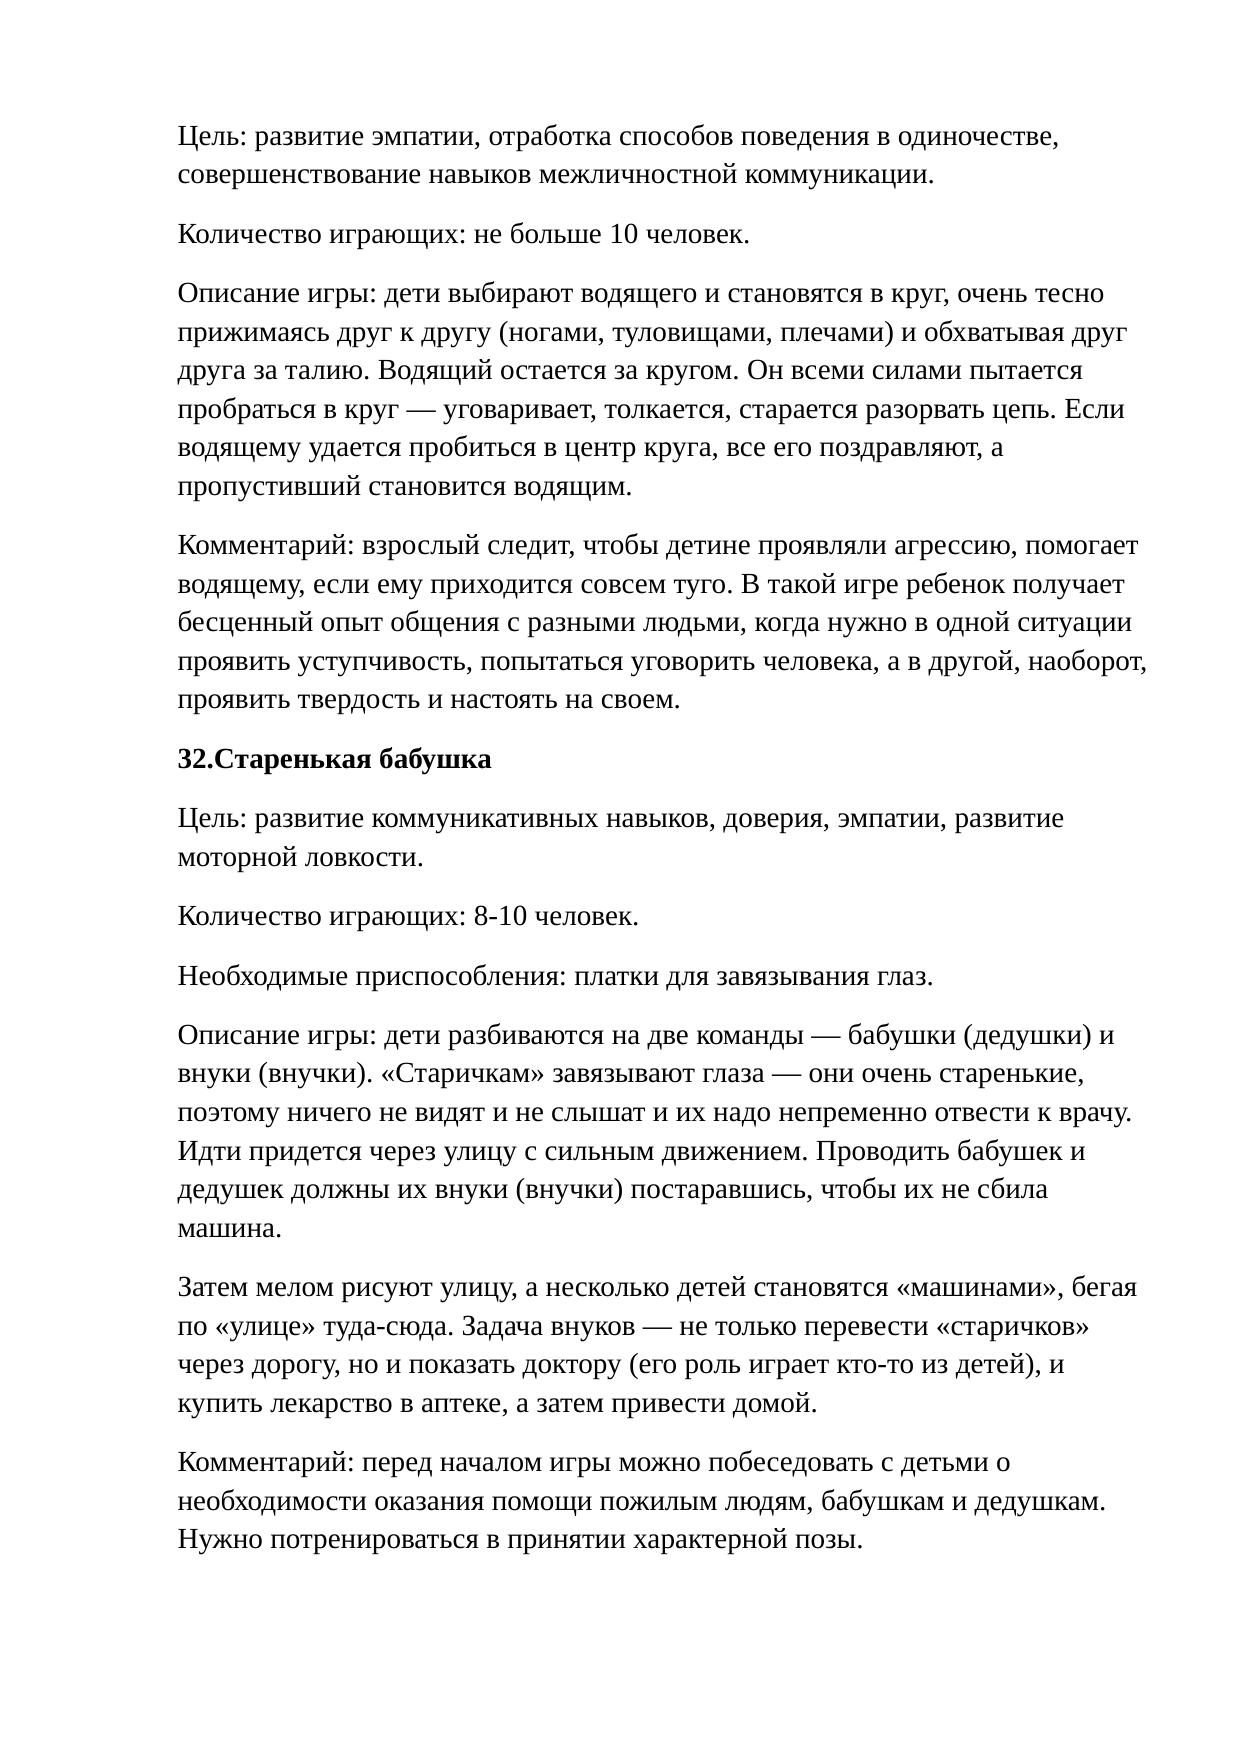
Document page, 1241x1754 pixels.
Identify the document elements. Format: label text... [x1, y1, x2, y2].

text Цель: развитие эмпатии, отработка способов поведения в одиночестве, совершенствование навыков межличностной коммуникации. [177, 118, 1152, 190]
text 32.Старенькая бабушка [177, 741, 1152, 774]
text Описание игры: дети выбирают водящего и становятся в круг, очень тесно прижимаясь друг к другу (ногами, туловищами, плечами) и обхватывая друг друга за талию. Водящий остается за кругом. Он всеми силами пытается пробраться в круг — уговаривает, толкается, старается разорвать цепь. Если водящему удается пробиться в центр круга, все его поздравляют, а пропустивший становится водящим. [177, 275, 1152, 502]
text Необходимые приспособления: платки для завязывания глаз. [177, 958, 1152, 991]
text Комментарий: перед началом игры можно побеседовать с детьми о необходимости оказания помощи пожилым людям, бабушкам и дедушкам. Нужно потренироваться в принятии характерной позы. [177, 1444, 1152, 1555]
text Комментарий: взрослый следит, чтобы детине проявляли агрессию, помогает водящему, если ему приходится совсем туго. В такой игре ребенок получает бесценный опыт общения с разными людьми, когда нужно в одной ситуации проявить уступчивость, попытаться уговорить человека, а в другой, наоборот, проявить твердость и настоять на своем. [177, 527, 1152, 715]
text Количество играющих: не больше 10 человек. [177, 216, 1152, 249]
text Цель: развитие коммуникативных навыков, доверия, эмпатии, развитие моторной ловкости. [177, 800, 1152, 872]
text Количество играющих: 8-10 человек. [177, 898, 1152, 932]
text Описание игры: дети разбиваются на две команды — бабушки (дедушки) и внуки (внучки). «Старичкам» завязывают глаза — они очень старенькие, поэтому ничего не видят и не слышат и их надо непременно отвести к врачу. Идти придется через улицу с сильным движением. Проводить бабушек и дедушек должны их внуки (внучки) постаравшись, чтобы их не сбила машина. [177, 1017, 1152, 1243]
text Затем мелом рисуют улицу, а несколько детей становятся «машинами», бегая по «улице» туда-сюда. Задача внуков — не только перевести «старичков» через дорогу, но и показать доктору (его роль играет кто-то из детей), и купить лекарство в аптеке, а затем привести домой. [177, 1269, 1152, 1418]
